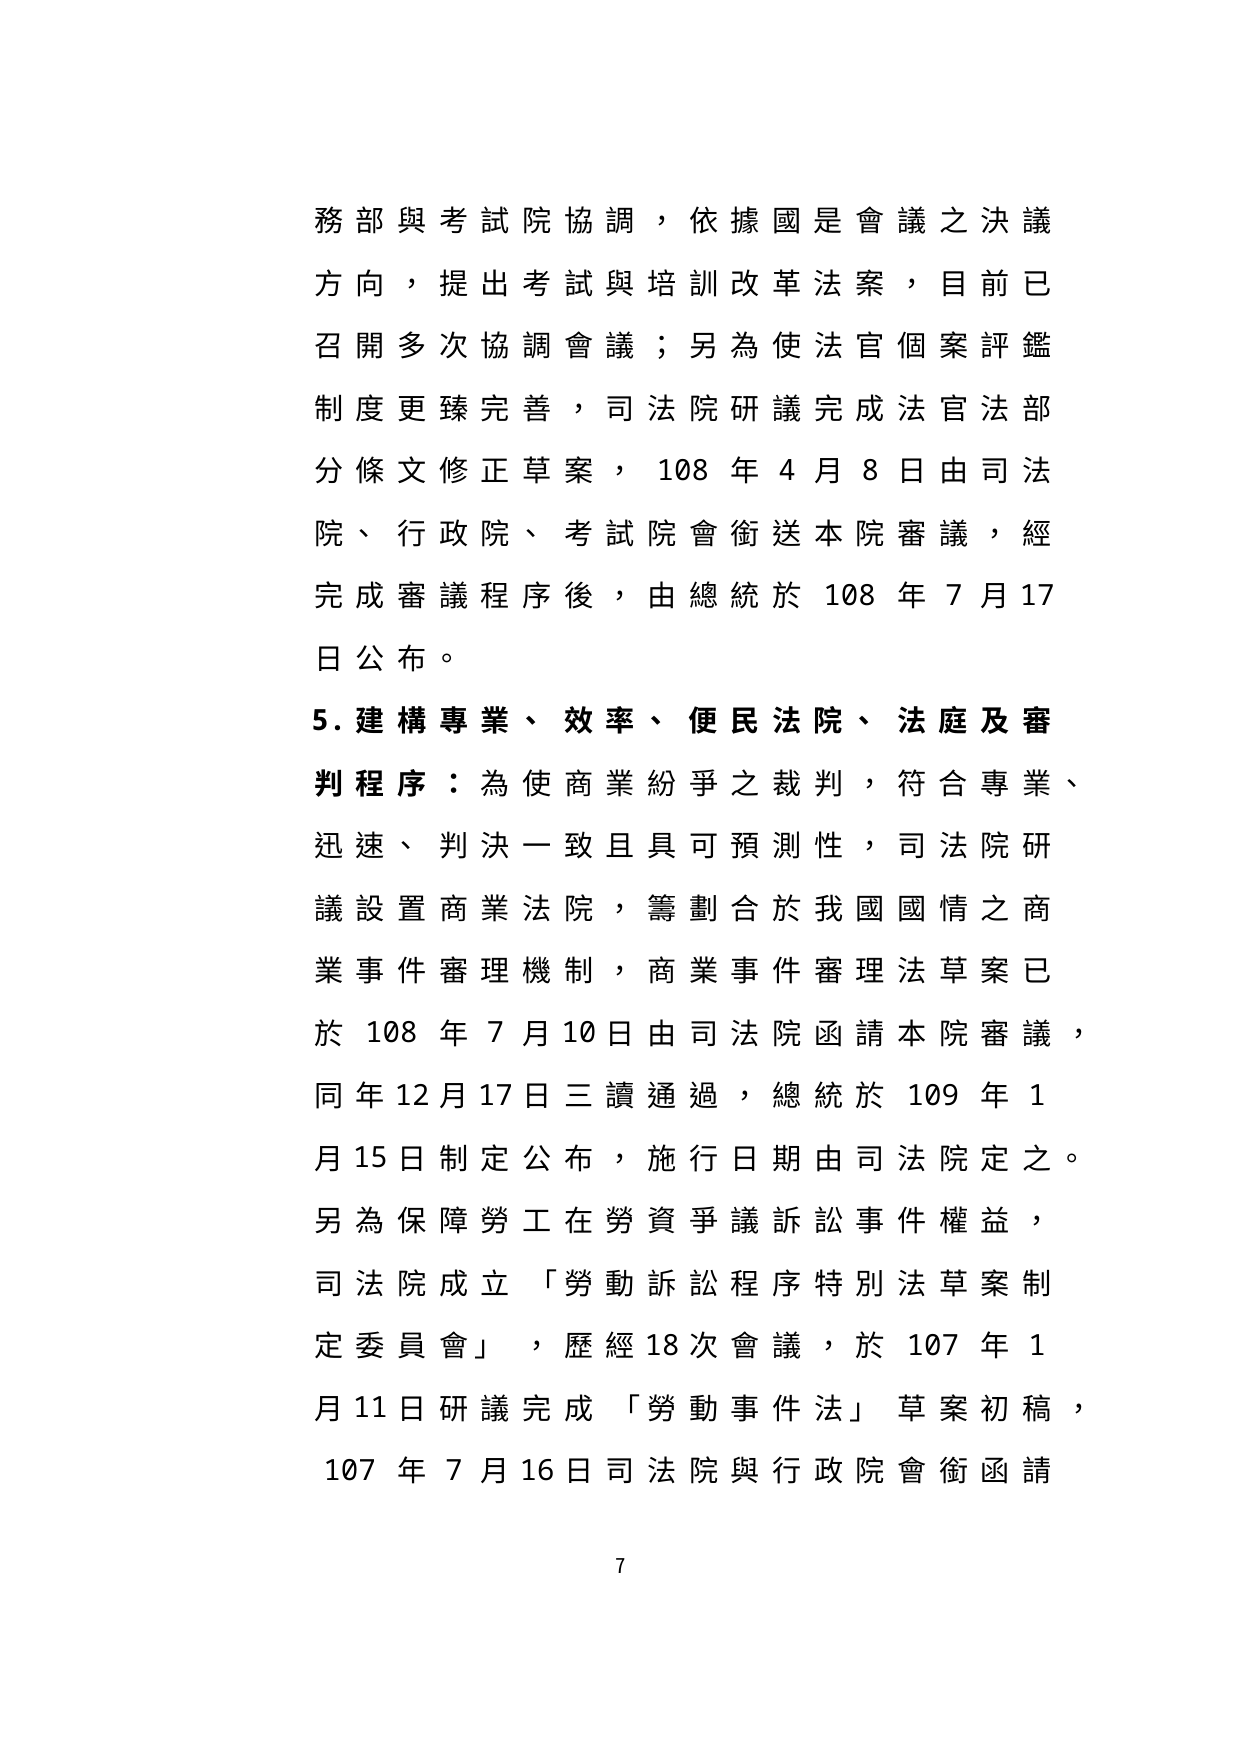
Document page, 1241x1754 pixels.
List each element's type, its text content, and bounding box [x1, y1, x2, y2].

text 5.建構專業、效率、便民法院、法庭及審判程序：為使商業紛爭之裁判，符合專業、迅速、判決一致且具可預測性，司法院研議設置商業法院，籌劃合於我國國情之商業事件審理機制，商業事件審理法草案已於108年7月10日由司法院函請本院審議，同年12月17日三讀通過，總統於109年1月15日制定公布，施行日期由司法院定之。另為保障勞工在勞資爭議訴訟事件權益，司法院成立「勞動訴訟程序特別法草案制定委員會」，歷經18次會議，於107年1月11日研議完成「勞動事件法」草案初稿，107年7月16日司法院與行政院會銜函請本院審議，11月9日三讀通過，總統於12月5日制定公布勞動事件法，並經司法院定自109年1月1日施行。 [271, 677, 1058, 1490]
text 務部與考試院協調，依據國是會議之決議方向，提出考試與培訓改革法案，目前已召開多次協調會議；另為使法官個案評鑑制度更臻完善，司法院研議完成法官法部分條文修正草案，108年4月8日由司法院、行政院、考試院會銜送本院審議，經完成審議程序後，由總統於108年7月17日公布。 [271, 177, 1058, 677]
